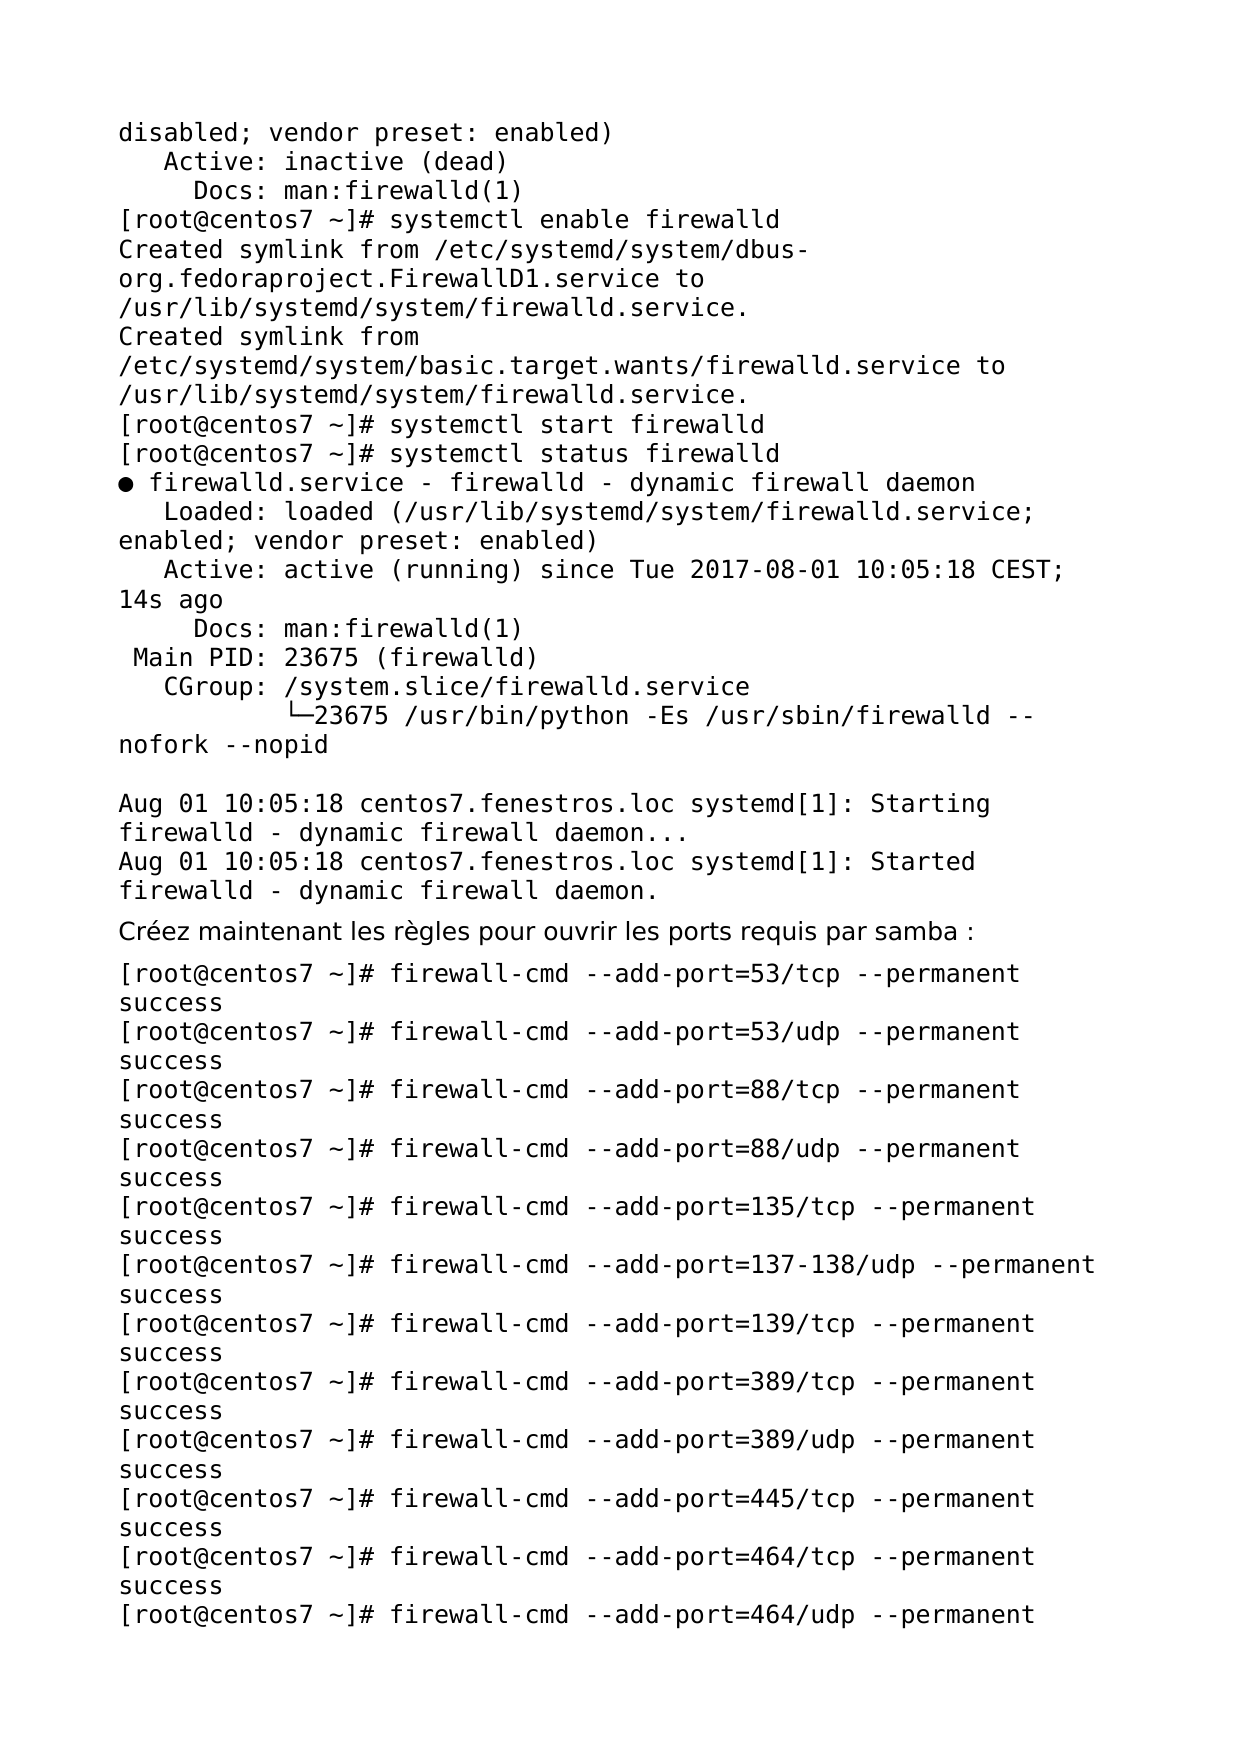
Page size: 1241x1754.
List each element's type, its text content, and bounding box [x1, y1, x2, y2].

text disabled; vendor preset: enabled) Active: inactive (dead) Docs: man:firewalld(1) [root@centos7 ~]# systemctl enable firewalld Created symlink from /etc/systemd/system/dbus-org.fedoraproject.FirewallD1.service to /usr/lib/systemd/system/firewalld.service. Created symlink from /etc/systemd/system/basic.target.wants/firewalld.service to /usr/lib/systemd/system/firewalld.service. [root@centos7 ~]# systemctl start firewalld [root@centos7 ~]# systemctl status firewalld ● firewalld.service - firewalld - dynamic firewall daemon Loaded: loaded (/usr/lib/systemd/system/firewalld.service; enabled; vendor preset: enabled) Active: active (running) since Tue 2017-08-01 10:05:18 CEST; 14s ago Docs: man:firewalld(1) Main PID: 23675 (firewalld) CGroup: /system.slice/firewalld.service └─23675 /usr/bin/python -Es /usr/sbin/firewalld --nofork --nopid Aug 01 10:05:18 centos7.fenestros.loc systemd[1]: Starting firewalld - dynamic firewall daemon... Aug 01 10:05:18 centos7.fenestros.loc systemd[1]: Started firewalld - dynamic firewall daemon. [118, 118, 1122, 906]
text [root@centos7 ~]# firewall-cmd --add-port=53/tcp --permanent success [root@centos7 ~]# firewall-cmd --add-port=53/udp --permanent success [root@centos7 ~]# firewall-cmd --add-port=88/tcp --permanent success [root@centos7 ~]# firewall-cmd --add-port=88/udp --permanent success [root@centos7 ~]# firewall-cmd --add-port=135/tcp --permanent success [root@centos7 ~]# firewall-cmd --add-port=137-138/udp --permanent success [root@centos7 ~]# firewall-cmd --add-port=139/tcp --permanent success [root@centos7 ~]# firewall-cmd --add-port=389/tcp --permanent success [root@centos7 ~]# firewall-cmd --add-port=389/udp --permanent success [root@centos7 ~]# firewall-cmd --add-port=445/tcp --permanent success [root@centos7 ~]# firewall-cmd --add-port=464/tcp --permanent success [root@centos7 ~]# firewall-cmd --add-port=464/udp --permanent [118, 959, 1122, 1630]
text Créez maintenant les règles pour ouvrir les ports requis par samba : [118, 917, 1122, 947]
